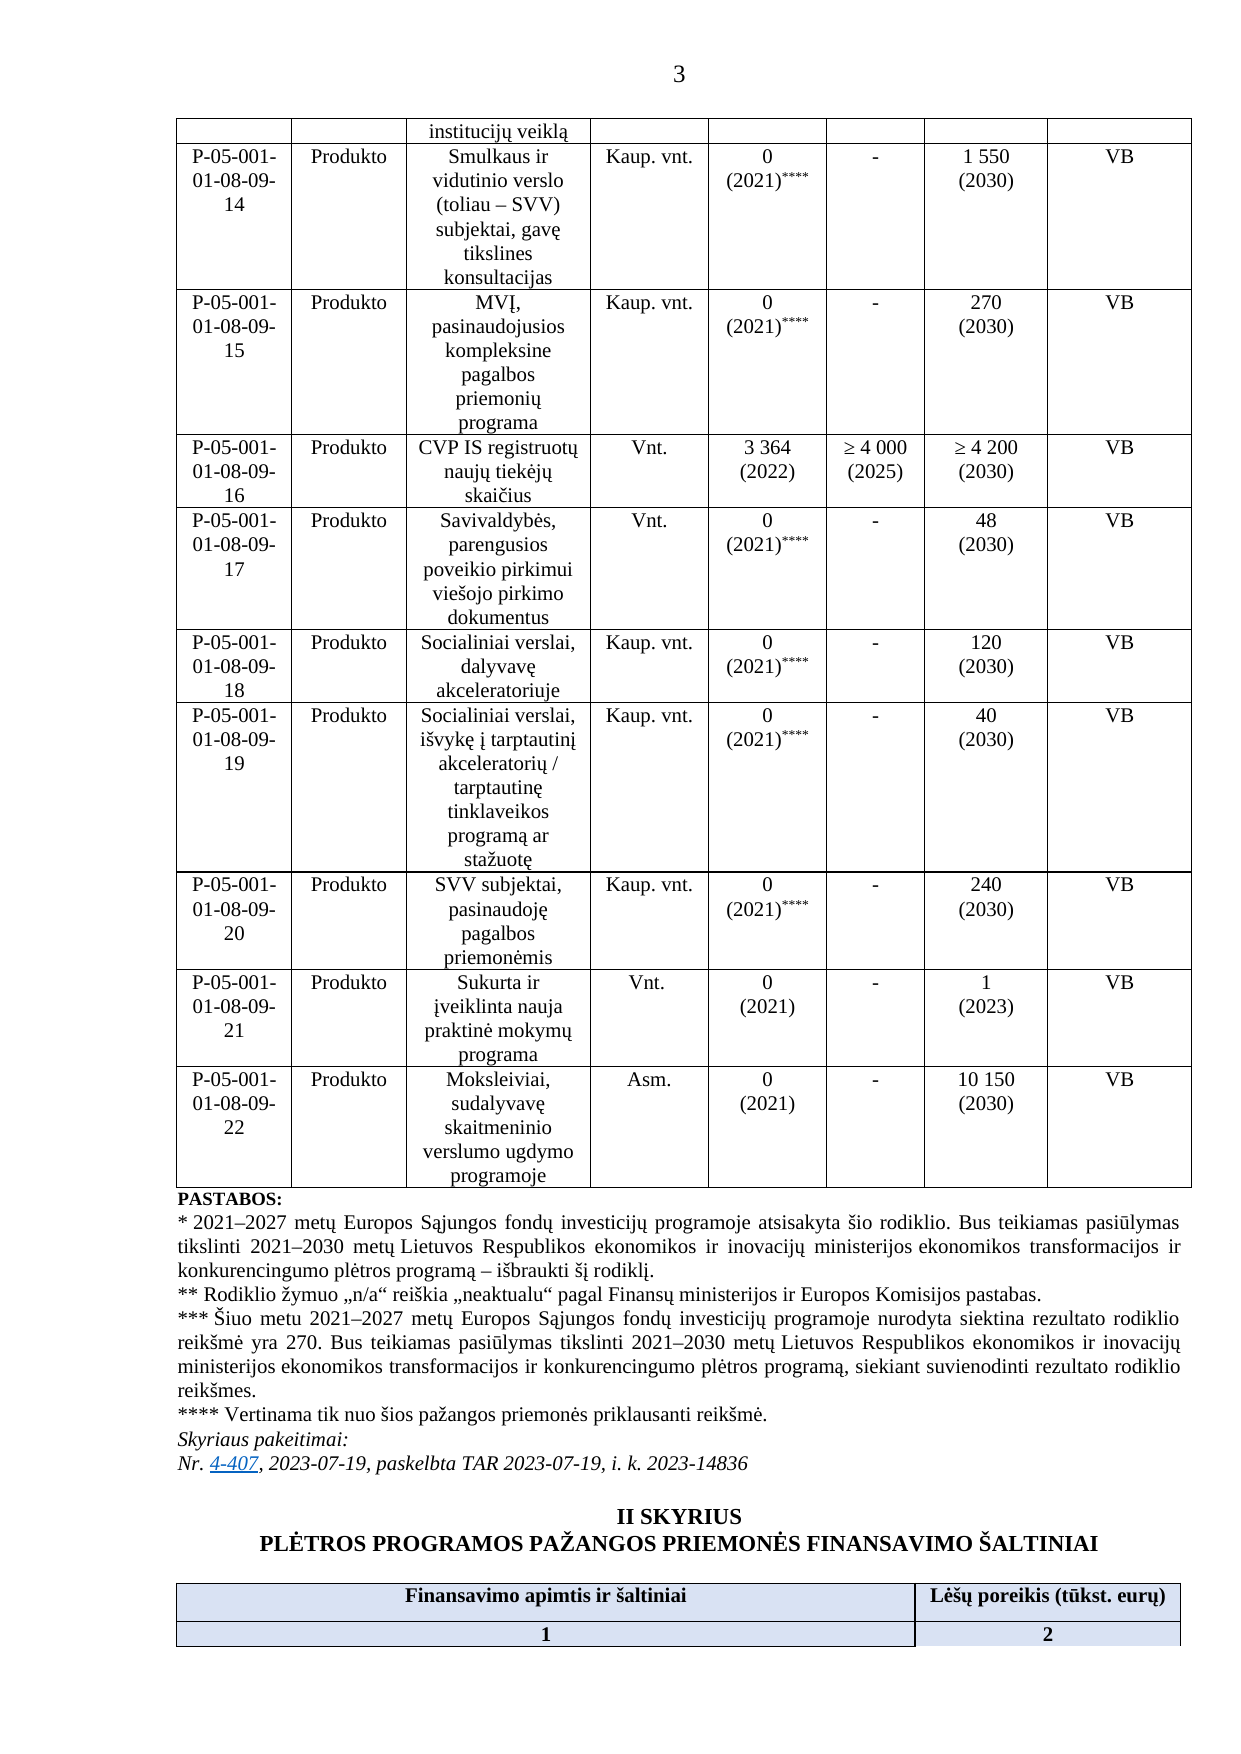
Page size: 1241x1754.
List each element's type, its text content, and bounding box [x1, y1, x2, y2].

table_cell [177, 119, 291, 143]
table_cell Vnt. [591, 508, 708, 629]
table_cell VB [1048, 703, 1191, 871]
table_cell Sukurta ir įveiklinta nauja praktinė mokymų programa [407, 970, 590, 1066]
table_cell SVV subjektai, pasinaudoję pagalbos priemonėmis [407, 873, 590, 969]
table_cell VB [1048, 630, 1191, 702]
table_cell Kaup. vnt. [591, 630, 708, 702]
table_cell 0 (2021)**** [709, 703, 826, 871]
table_cell Kaup. vnt. [591, 703, 708, 871]
table_header Finansavimo apimtis ir šaltiniai [177, 1584, 914, 1621]
table_cell 1 (2023) [925, 970, 1047, 1066]
table_cell Smulkaus ir vidutinio verslo (toliau – SVV) subjektai, gavę tikslines konsultacijas [407, 144, 590, 289]
table_cell 10 150 (2030) [925, 1067, 1047, 1187]
table_cell P-05-001-01-08-09-14 [177, 144, 291, 289]
table_cell CVP IS registruotų naujų tiekėjų skaičius [407, 435, 590, 507]
table_cell 2 [916, 1622, 1180, 1646]
table_cell Kaup. vnt. [591, 144, 708, 289]
table_cell [709, 119, 826, 143]
table_cell P-05-001-01-08-09-19 [177, 703, 291, 871]
text PASTABOS: [177, 1188, 1181, 1210]
table_cell institucijų veiklą [407, 119, 590, 143]
table_cell 0 (2021)**** [709, 290, 826, 434]
table_cell VB [1048, 144, 1191, 289]
table_cell 0 (2021) [709, 970, 826, 1066]
table_cell 120 (2030) [925, 630, 1047, 702]
table_cell - [827, 290, 924, 434]
text *** Šiuo metu 2021–2027 metų Europos Sąjungos fondų investicijų programoje nurodyta siektina rezultato rodiklio reikšmė yra 270. Bus teikiamas pasiūlymas tikslinti 2021–2030 metų Lietuvos Respublikos ekonomikos ir inovacijų ministerijos ekonomikos transformacijos ir konkurencingumo plėtros programą, siekiant suvienodinti rezultato rodiklio reikšmes. [177, 1306, 1181, 1402]
table_cell VB [1048, 435, 1191, 507]
table_cell P-05-001-01-08-09-15 [177, 290, 291, 434]
text ** Rodiklio žymuo „n/a“ reiškia „neaktualu“ pagal Finansų ministerijos ir Europos Komisijos pastabas. [177, 1282, 1181, 1306]
table_cell 0 (2021)**** [709, 508, 826, 629]
table_cell VB [1048, 508, 1191, 629]
table_cell Produkto [292, 435, 406, 507]
text PLĖTROS PROGRAMOS PAŽANGOS PRIEMONĖS FINANSAVIMO ŠALTINIAI [177, 1530, 1181, 1556]
table_cell 1 550 (2030) [925, 144, 1047, 289]
table_cell [925, 119, 1047, 143]
table_cell - [827, 119, 924, 143]
table_cell VB [1048, 873, 1191, 969]
table_cell Vnt. [591, 970, 708, 1066]
table_header Lėšų poreikis (tūkst. eurų) [916, 1584, 1180, 1621]
table_cell 3 364 (2022) [709, 435, 826, 507]
table_cell Produkto [292, 970, 406, 1066]
table_cell P-05-001-01-08-09-21 [177, 970, 291, 1066]
table_cell Savivaldybės, parengusios poveikio pirkimui viešojo pirkimo dokumentus [407, 508, 590, 629]
table_cell ≥ 4 000 (2025) [827, 435, 924, 507]
table_cell 1 [177, 1622, 914, 1646]
table_cell Asm. [591, 1067, 708, 1187]
table_cell Kaup. vnt. [591, 290, 708, 434]
text * 2021–2027 metų Europos Sąjungos fondų investicijų programoje atsisakyta šio rodiklio. Bus teikiamas pasiūlymas tikslinti 2021–2030 metų Lietuvos Respublikos ekonomikos ir inovacijų ministerijos ekonomikos transformacijos ir konkurencingumo plėtros programą – išbraukti šį rodiklį. [177, 1210, 1181, 1282]
table_cell Produkto [292, 1067, 406, 1187]
table_cell Produkto [292, 290, 406, 434]
table_cell - [827, 630, 924, 702]
table_cell - [827, 873, 924, 969]
table_cell Vnt. [591, 435, 708, 507]
table_cell Socialiniai verslai, išvykę į tarptautinį akceleratorių / tarptautinę tinklaveikos programą ar stažuotę [407, 703, 590, 871]
table_cell Moksleiviai, sudalyvavę skaitmeninio verslumo ugdymo programoje [407, 1067, 590, 1187]
table_cell [591, 119, 708, 143]
table_cell P-05-001-01-08-09-18 [177, 630, 291, 702]
table_cell ≥ 4 200 (2030) [925, 435, 1047, 507]
table_cell P-05-001-01-08-09-16 [177, 435, 291, 507]
table_cell 0 (2021)**** [709, 630, 826, 702]
table_cell VB [1048, 290, 1191, 434]
text Skyriaus pakeitimai: [177, 1426, 1181, 1451]
table_cell Produkto [292, 508, 406, 629]
table_cell 0 (2021)**** [709, 873, 826, 969]
table_cell [1048, 119, 1191, 143]
table_cell VB [1048, 970, 1191, 1066]
text **** Vertinama tik nuo šios pažangos priemonės priklausanti reikšmė. [177, 1402, 1181, 1426]
table_cell [292, 119, 406, 143]
table_cell 48 (2030) [925, 508, 1047, 629]
table_cell Produkto [292, 873, 406, 969]
table_cell - [827, 144, 924, 289]
table_cell - [827, 1067, 924, 1187]
table_cell - [827, 703, 924, 871]
table_cell 0 (2021)**** [709, 144, 826, 289]
table_cell 270 (2030) [925, 290, 1047, 434]
table_cell 240 (2030) [925, 873, 1047, 969]
table_cell Socialiniai verslai, dalyvavę akceleratoriuje [407, 630, 590, 702]
table_cell Produkto [292, 630, 406, 702]
table_cell P-05-001-01-08-09-22 [177, 1067, 291, 1187]
table_cell P-05-001-01-08-09-20 [177, 873, 291, 969]
text II SKYRIUS [177, 1503, 1181, 1530]
table_cell - [827, 508, 924, 629]
table_cell Produkto [292, 703, 406, 871]
table_cell 40 (2030) [925, 703, 1047, 871]
table_cell - [827, 970, 924, 1066]
table_cell VB [1048, 1067, 1191, 1187]
table_cell 0 (2021) [709, 1067, 826, 1187]
text Nr. 4-407, 2023-07-19, paskelbta TAR 2023-07-19, i. k. 2023-14836 [177, 1451, 1181, 1474]
table_cell MVĮ, pasinaudojusios kompleksine pagalbos priemonių programa [407, 290, 590, 434]
table_cell Produkto [292, 144, 406, 289]
table_cell P-05-001-01-08-09-17 [177, 508, 291, 629]
table_cell Kaup. vnt. [591, 873, 708, 969]
